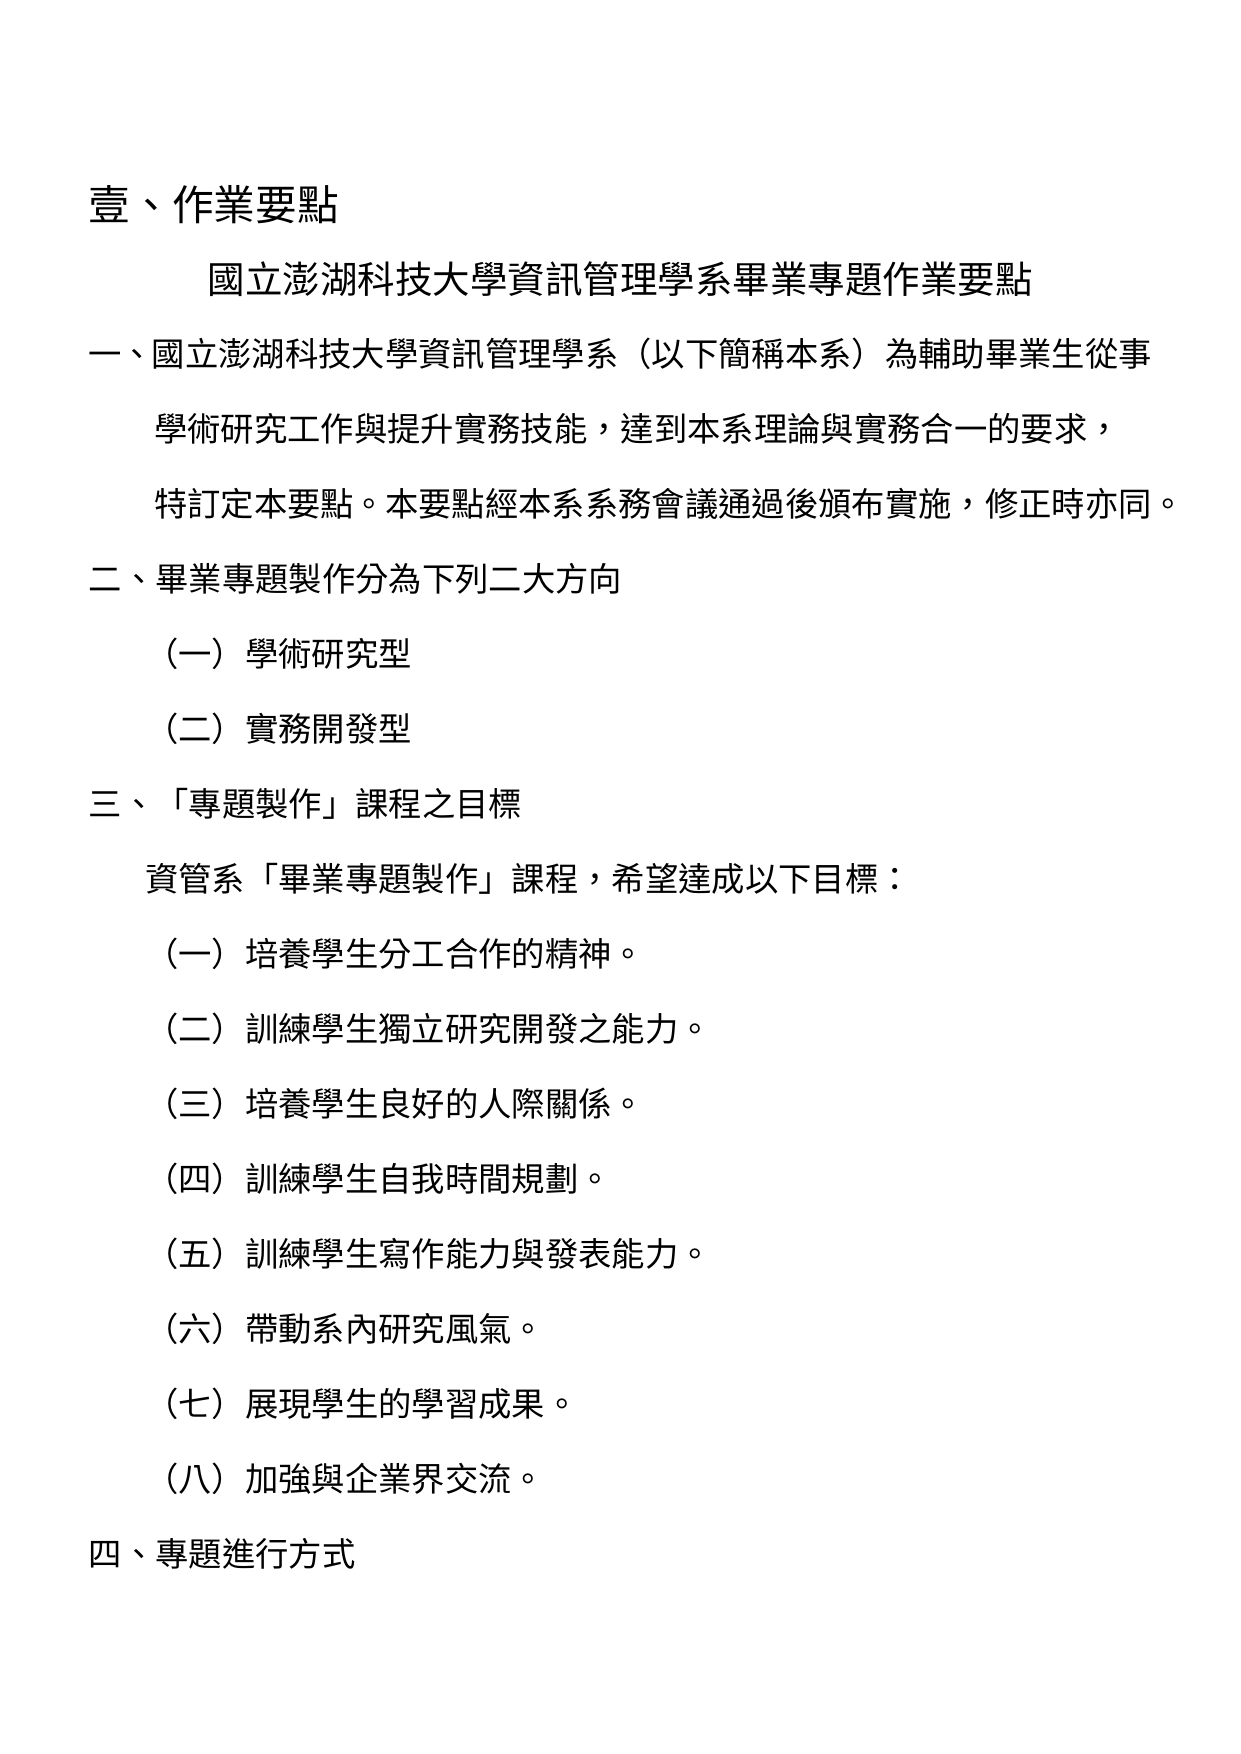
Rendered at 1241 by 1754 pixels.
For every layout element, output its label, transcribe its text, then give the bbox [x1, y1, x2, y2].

text （一）學術研究型 [145, 614, 1152, 689]
text （三）培養學生良好的人際關係。 [145, 1064, 1152, 1139]
text 一、國立澎湖科技大學資訊管理學系（以下簡稱本系）為輔助畢業生從事學術研究工作與提升實務技能，達到本系理論與實務合一的要求，特訂定本要點。本要點經本系系務會議通過後頒布實施，修正時亦同。 [89, 314, 1152, 539]
text 二、畢業專題製作分為下列二大方向 [89, 539, 1152, 614]
text （八）加強與企業界交流。 [145, 1439, 1152, 1514]
text （六）帶動系內研究風氣。 [145, 1289, 1152, 1364]
text 三、「專題製作」課程之目標 [89, 764, 1152, 839]
text （一）培養學生分工合作的精神。 [145, 914, 1152, 989]
text （五）訓練學生寫作能力與發表能力。 [145, 1214, 1152, 1289]
text （二）訓練學生獨立研究開發之能力。 [145, 989, 1152, 1064]
text 資管系「畢業專題製作」課程，希望達成以下目標： [145, 839, 1152, 914]
text （二）實務開發型 [145, 689, 1152, 764]
text （四）訓練學生自我時間規劃。 [145, 1139, 1152, 1214]
text 四、專題進行方式 [89, 1514, 1152, 1589]
text 國立澎湖科技大學資訊管理學系畢業專題作業要點 [89, 239, 1152, 314]
text （七）展現學生的學習成果。 [145, 1364, 1152, 1439]
text 壹、作業要點 [89, 164, 1152, 239]
